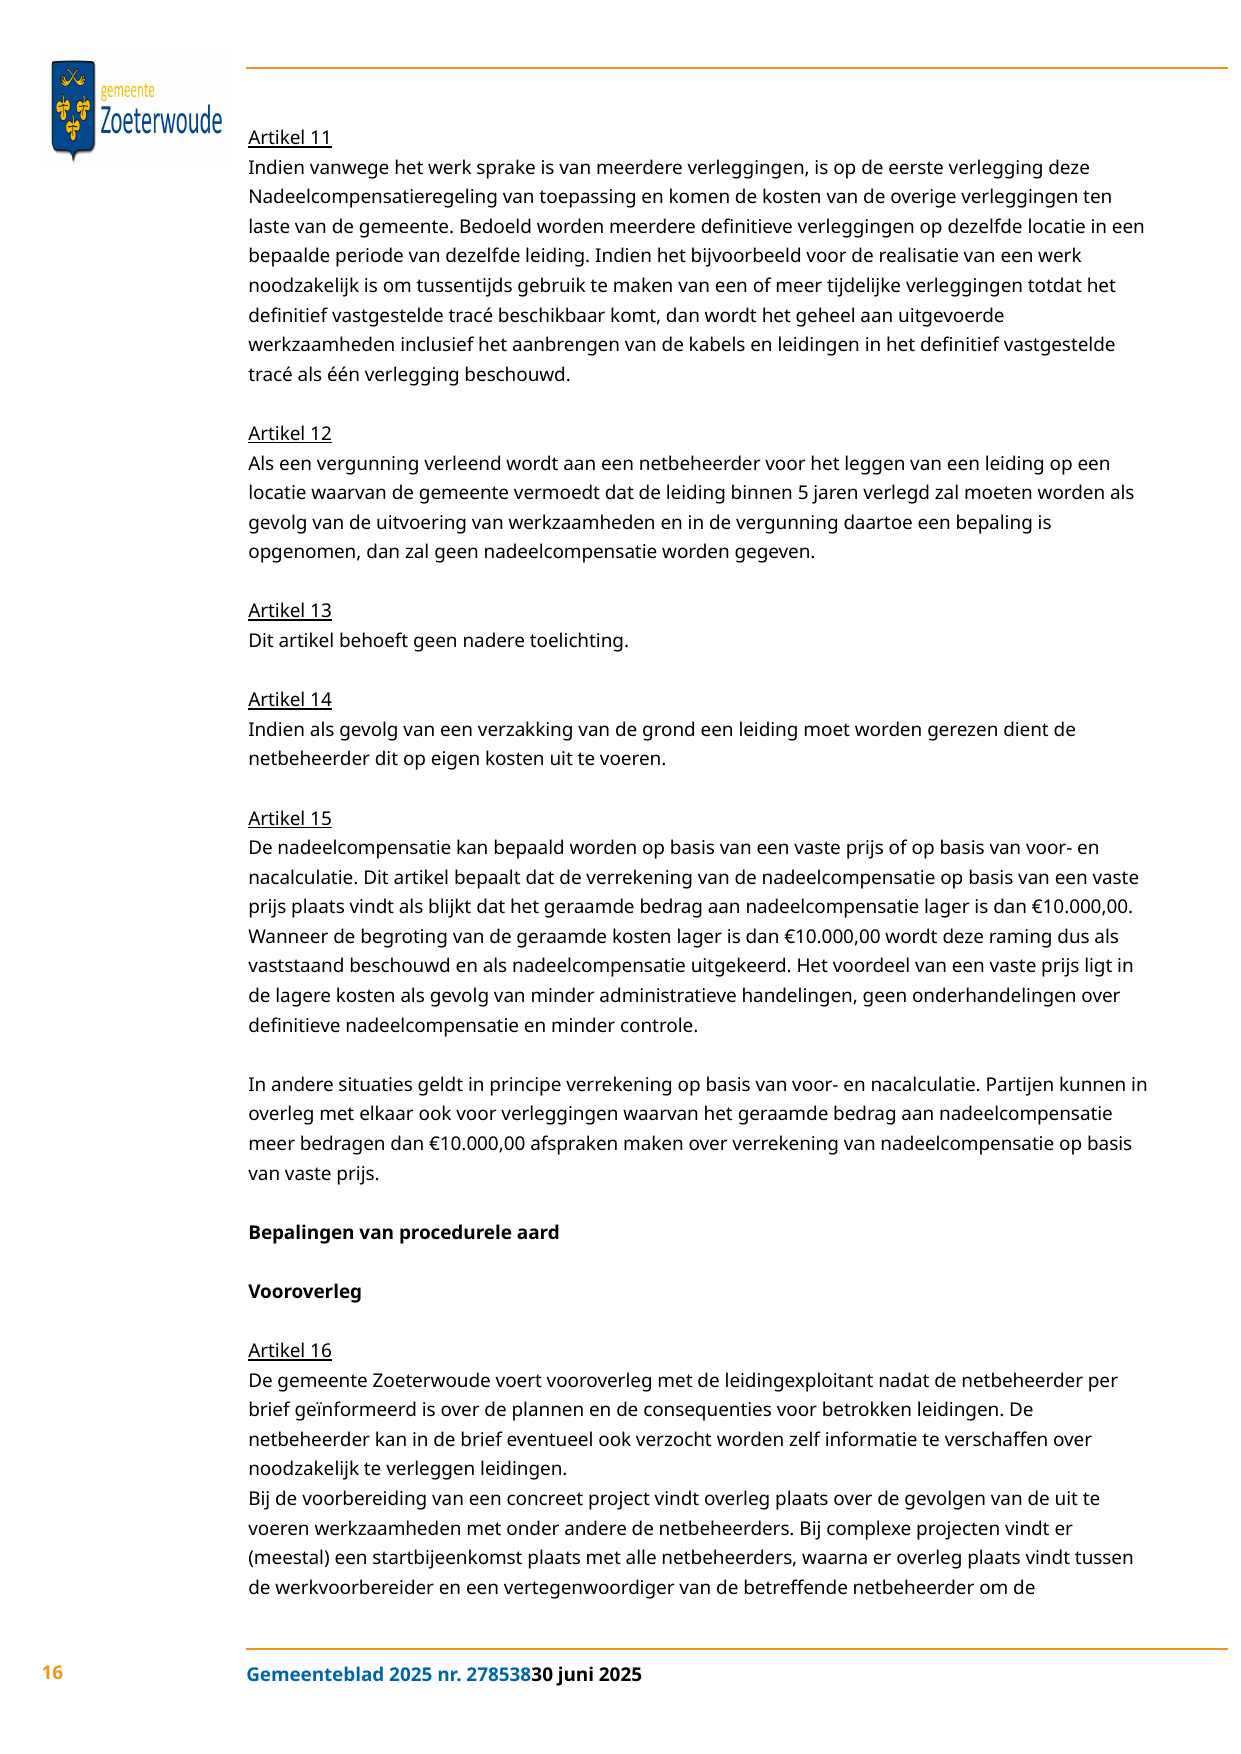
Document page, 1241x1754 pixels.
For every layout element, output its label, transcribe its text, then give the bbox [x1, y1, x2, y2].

text Indien als gevolg van een verzakking van de grond een leiding moet worden gerezen dient de netbeheerder dit op eigen kosten uit te voeren. [248, 716, 1152, 771]
text De gemeente Zoeterwoude voert vooroverleg met de leidingexploitant nadat de netbeheerder per brief geïnformeerd is over de plannen en de consequenties voor betrokken leidingen. De netbeheerder kan in de brief eventueel ook verzocht worden zelf informatie te verschaffen over noodzakelijk te verleggen leidingen. [248, 1367, 1152, 1481]
text Als een vergunning verleend wordt aan een netbeheerder voor het leggen van een leiding op een locatie waarvan de gemeente vermoedt dat de leiding binnen 5 jaren verlegd zal moeten worden als gevolg van de uitvoering van werkzaamheden en in de vergunning daartoe een bepaling is opgenomen, dan zal geen nadeelcompensatie worden gegeven. [248, 450, 1152, 564]
text Artikel 12 [248, 420, 1152, 446]
text Dit artikel behoeft geen nadere toelichting. [248, 627, 1152, 653]
text De nadeelcompensatie kan bepaald worden op basis van een vaste prijs of op basis van voor- en nacalculatie. Dit artikel bepaalt dat de verrekening van de nadeelcompensatie op basis van een vaste prijs plaats vindt als blijkt dat het geraamde bedrag aan nadeelcompensatie lager is dan €10.000,00. Wanneer de begroting van de geraamde kosten lager is dan €10.000,00 wordt deze raming dus als vaststaand beschouwd en als nadeelcompensatie uitgekeerd. Het voordeel van een vaste prijs ligt in de lagere kosten als gevolg van minder administratieve handelingen, geen onderhandelingen over definitieve nadeelcompensatie en minder controle. [248, 834, 1152, 1038]
text Artikel 15 [248, 805, 1152, 831]
text Bepalingen van procedurele aard [248, 1219, 1152, 1245]
text Indien vanwege het werk sprake is van meerdere verleggingen, is op de eerste verlegging deze Nadeelcompensatieregeling van toepassing en komen de kosten van de overige verleggingen ten laste van de gemeente. Bedoeld worden meerdere definitieve verleggingen op dezelfde locatie in een bepaalde periode van dezelfde leiding. Indien het bijvoorbeeld voor de realisatie van een werk noodzakelijk is om tussentijds gebruik te maken van een of meer tijdelijke verleggingen totdat het definitief vastgestelde tracé beschikbaar komt, dan wordt het geheel aan uitgevoerde werkzaamheden inclusief het aanbrengen van de kabels en leidingen in het definitief vastgestelde tracé als één verlegging beschouwd. [248, 154, 1152, 387]
text Vooroverleg [248, 1278, 1152, 1304]
text In andere situaties geldt in principe verrekening op basis van voor- en nacalculatie. Partijen kunnen in overleg met elkaar ook voor verleggingen waarvan het geraamde bedrag aan nadeelcompensatie meer bedragen dan €10.000,00 afspraken maken over verrekening van nadeelcompensatie op basis van vaste prijs. [248, 1071, 1152, 1186]
text Artikel 13 [248, 598, 1152, 623]
text Artikel 16 [248, 1337, 1152, 1363]
picture [41, 47, 231, 172]
text Artikel 14 [248, 686, 1152, 712]
text Bij de voorbereiding van een concreet project vindt overleg plaats over de gevolgen van de uit te voeren werkzaamheden met onder andere de netbeheerders. Bij complexe projecten vindt er (meestal) een startbijeenkomst plaats met alle netbeheerders, waarna er overleg plaats vindt tussen de werkvoorbereider en een vertegenwoordiger van de betreffende netbeheerder om de [248, 1485, 1152, 1600]
text Artikel 11 [248, 124, 1152, 150]
